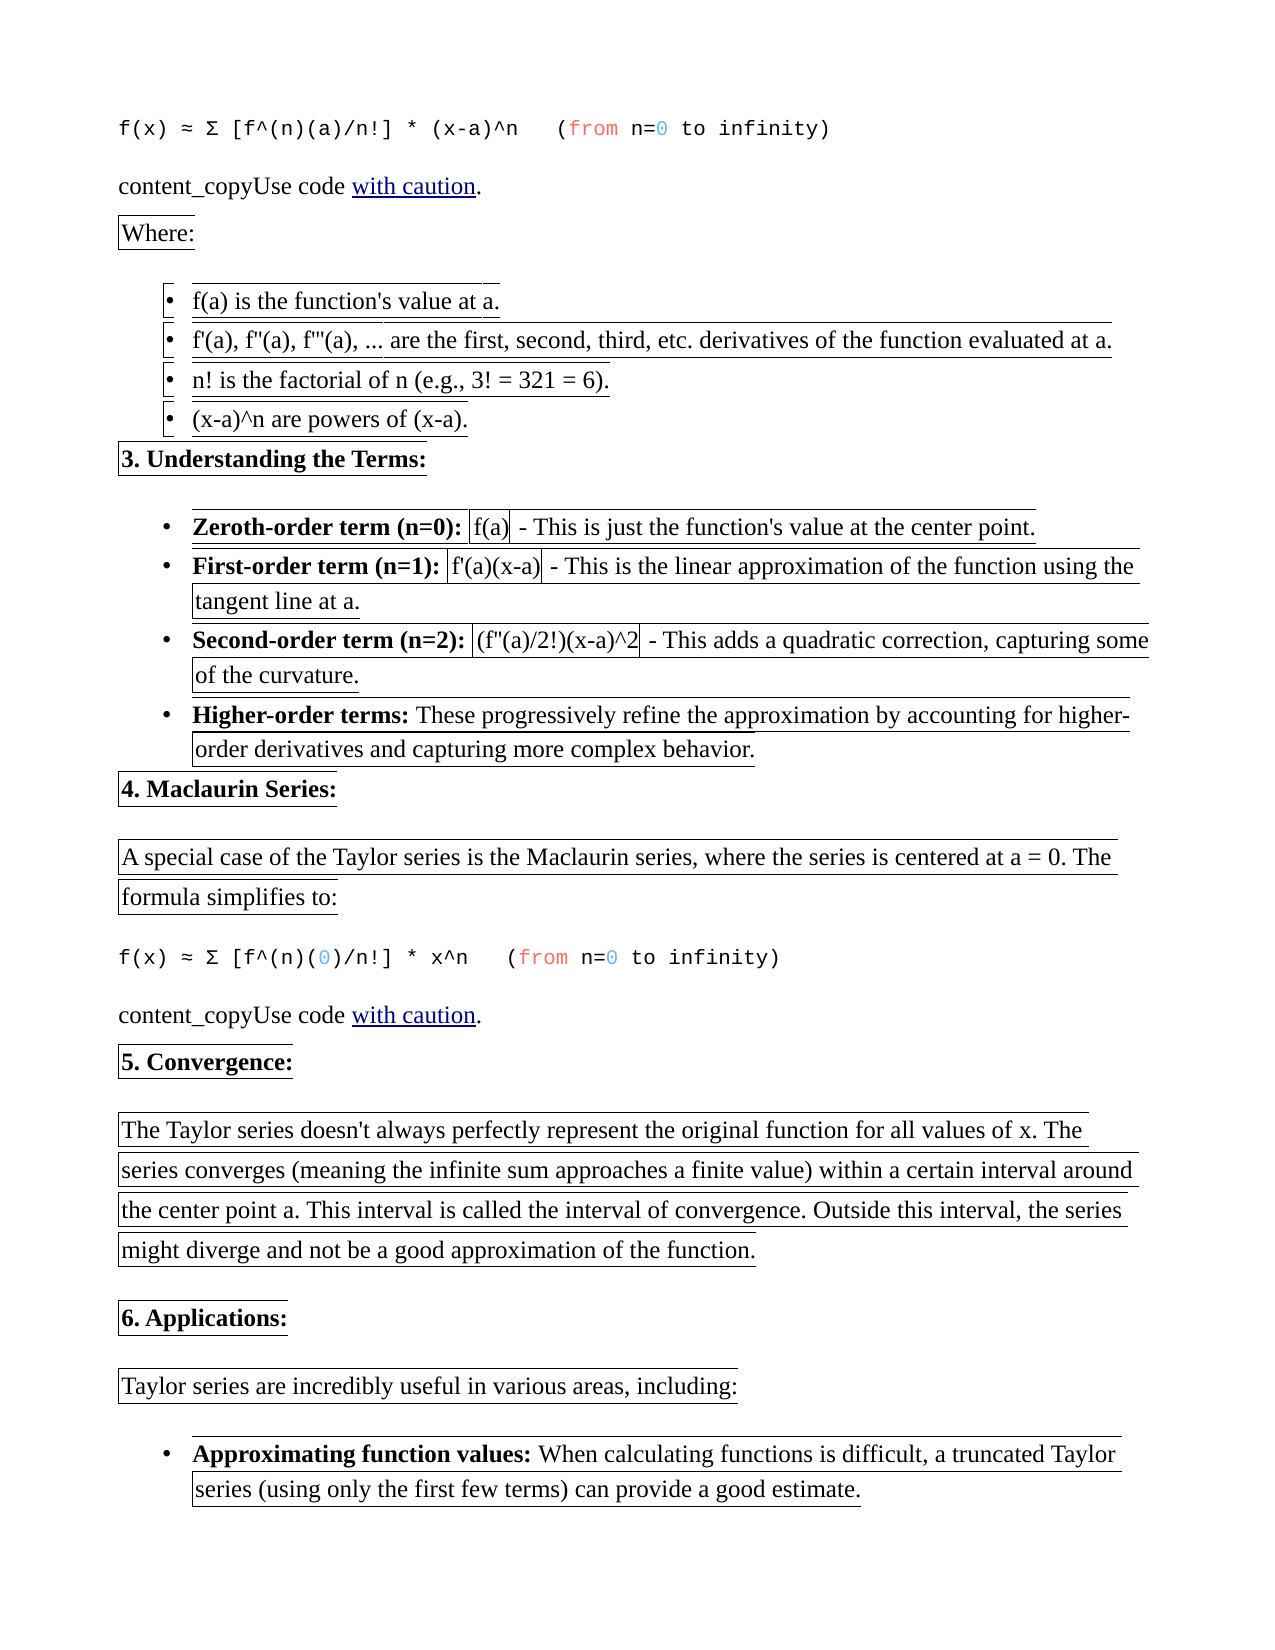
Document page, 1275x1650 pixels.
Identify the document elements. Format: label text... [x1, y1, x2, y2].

list Zeroth-order term (n=0): [162, 509, 469, 543]
text 3. Understanding the Terms: [119, 441, 1157, 475]
list Approximating function values: When calculating functions is difficult, a truncated Taylor series (using only the first few terms) can provide a good estimate. [162, 1436, 1157, 1506]
text content_copyUse code with caution. [118, 1000, 1138, 1029]
list f(a) [470, 510, 509, 543]
text 6. Applications: [119, 1300, 1157, 1335]
list First-order term (n=1): f'(a)(x-a) - This is the linear approximation of the function using the tangent line at a. [448, 549, 541, 583]
text A special case of the Taylor series is the Maclaurin series, where the series is centered at a = 0. The formula simplifies to: [118, 839, 1157, 914]
list f(a) is the function's value at a. [164, 283, 1157, 317]
list First-order term (n=1): f'(a)(x-a) - This is the linear approximation of the function using the tangent line at a. [162, 548, 447, 618]
text content_copyUse code with caution. [118, 171, 1138, 200]
text f(x) ≈ Σ [f^(n)(a)/n!] * (x-a)^n (from n=0 to infinity) [118, 118, 1138, 142]
text Where: [118, 214, 1157, 249]
text The Taylor series doesn't always perfectly represent the original function for all values of x. The series converges (meaning the infinite sum approaches a finite value) within a certain interval around the center point a. This interval is called the interval of convergence. Outside this interval, the series might diverge and not be a good approximation of the function. [118, 1112, 1157, 1267]
list f'(a), f''(a), f'''(a), ... are the first, second, third, etc. derivatives of the function evaluated at a. [164, 322, 1157, 357]
text 5. Convergence: [119, 1044, 1157, 1078]
list Second-order term (n=2): (f''(a)/2!)(x-a)^2 - This adds a quadratic correction, capturing some of the curvature. [162, 622, 1157, 692]
text 4. Maclaurin Series: [119, 771, 1157, 806]
list First-order term (n=1): f'(a)(x-a) - This is the linear approximation of the function using the tangent line at a. [193, 548, 1157, 618]
text f(x) ≈ Σ [f^(n)(0)/n!] * x^n (from n=0 to infinity) [118, 947, 1138, 971]
text Taylor series are incredibly useful in various areas, including: [119, 1368, 1157, 1403]
list (x-a)^n are powers of (x-a). [164, 401, 1157, 436]
list - This is just the function's value at the center point. [510, 509, 1157, 543]
list n! is the factorial of n (e.g., 3! = 321 = 6). [164, 362, 1157, 396]
list Higher-order terms: These progressively refine the approximation by accounting for higher-order derivatives and capturing more complex behavior. [162, 697, 1157, 766]
